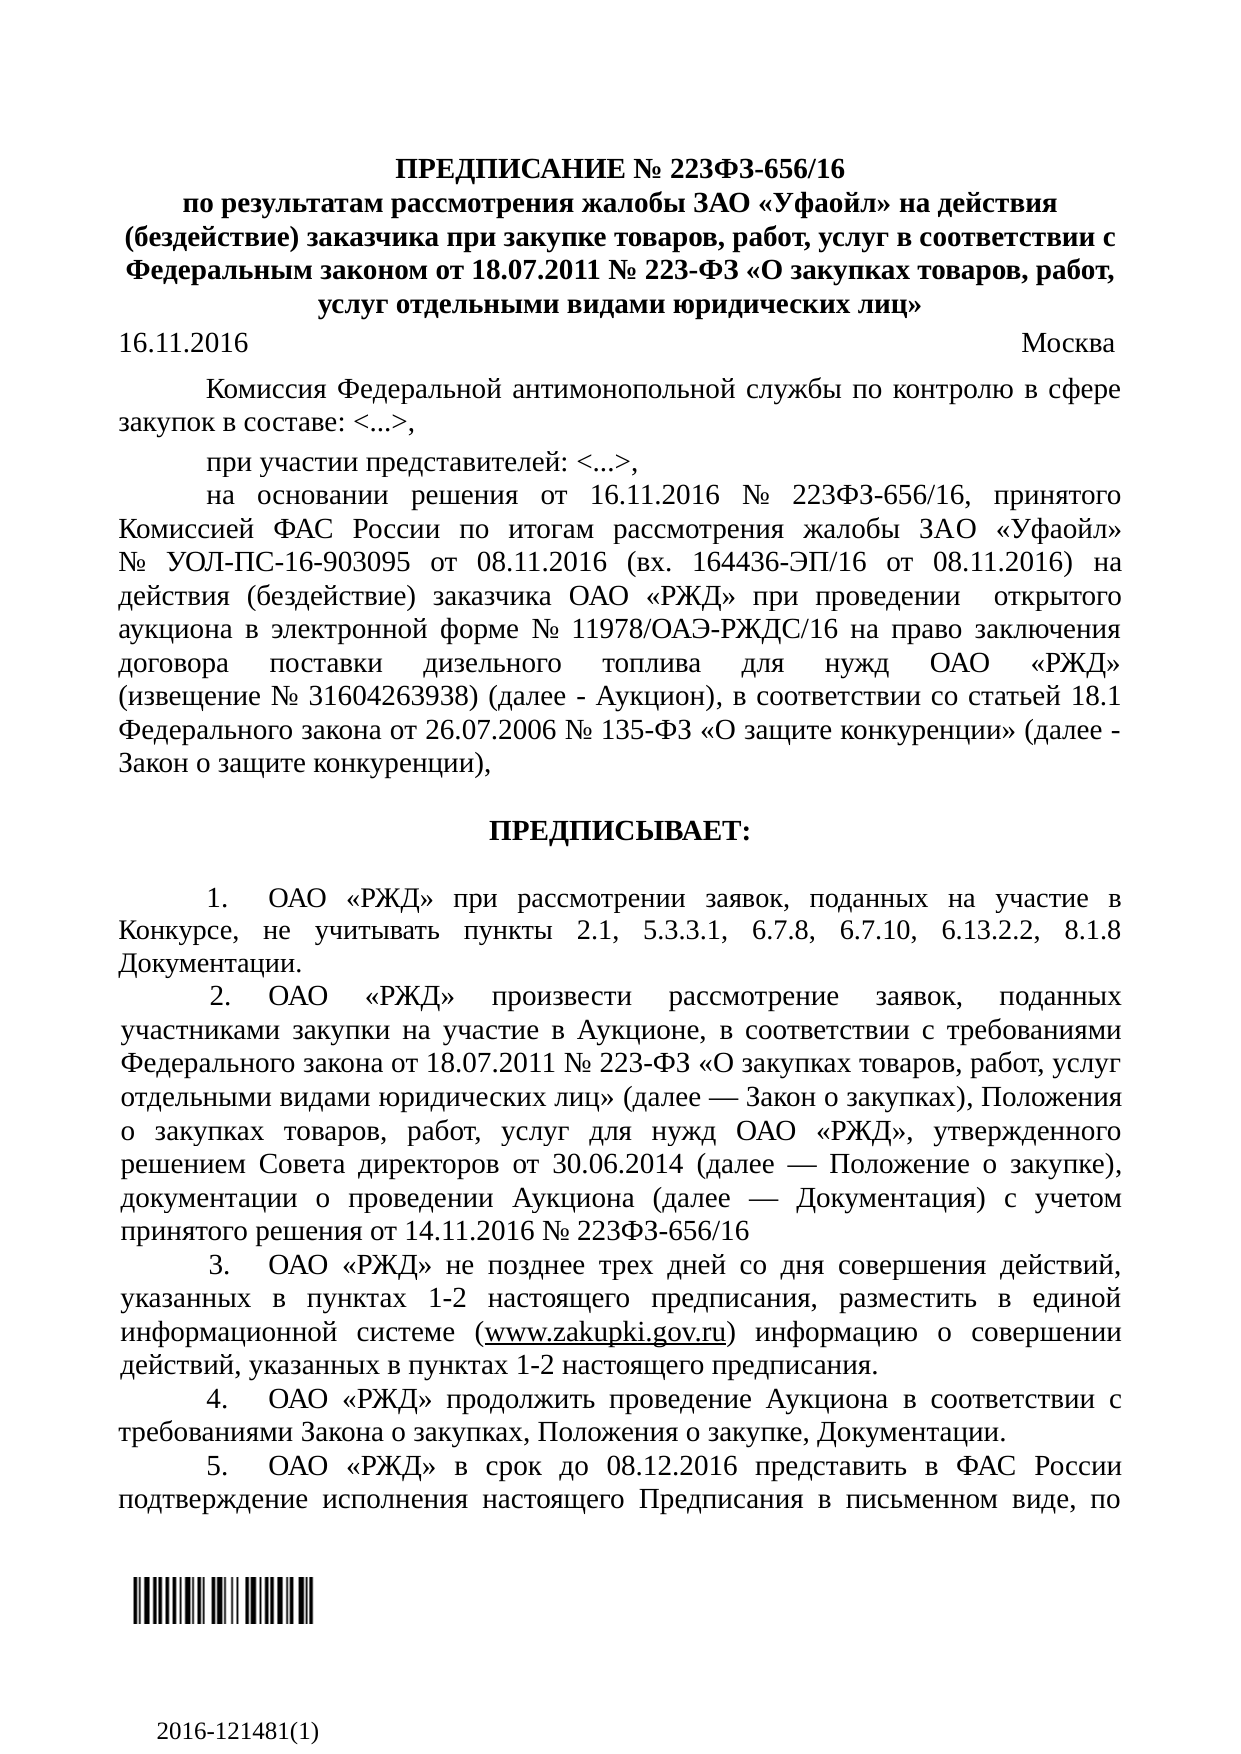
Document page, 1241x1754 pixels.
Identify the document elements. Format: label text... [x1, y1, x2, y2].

list ОАО «РЖД» в срок до 08.12.2016 представить в ФАС России подтверждение исполнения настоящего Предписания в письменном виде, по [118, 1448, 1122, 1515]
list ОАО «РЖД» не позднее трех дней со дня совершения действий, указанных в пунктах 1-2 настоящего предписания, разместить в единой информационной системе (www.zakupki.gov.ru) информацию о совершении действий, указанных в пунктах 1-2 настоящего предписания. [120, 1247, 1122, 1381]
list ОАО «РЖД» произвести рассмотрение заявок, поданных участниками закупки на участие в Аукционе, в соответствии с требованиями Федерального закона от 18.07.2011 № 223-ФЗ «О закупках товаров, работ, услуг отдельными видами юридических лиц» (далее — Закон о закупках), Положения о закупках товаров, работ, услуг для нужд ОАО «РЖД», утвержденного решением Совета директоров от 30.06.2014 (далее — Положение о закупке), документации о проведении Аукциона (далее — Документация) с учетом принятого решения от 14.11.2016 № 223ФЗ-656/16 [120, 978, 1122, 1247]
text 16.11.2016 Москва [118, 325, 1122, 359]
list ОАО «РЖД» при рассмотрении заявок, поданных на участие в Конкурсе, не учитывать пункты 2.1, 5.3.3.1, 6.7.8, 6.7.10, 6.13.2.2, 8.1.8 Документации. [118, 880, 1122, 978]
text ПРЕДПИСЫВАЕТ: [118, 813, 1122, 846]
text Комиссия Федеральной антимонопольной службы по контролю в сфере закупок в составе: <...>, [118, 371, 1122, 438]
text по результатам рассмотрения жалобы ЗАО «Уфаойл» на действия (бездействие) заказчика при закупке товаров, работ, услуг в соответствии с Федеральным законом от 18.07.2011 № 223-ФЗ «О закупках товаров, работ, услуг отдельными видами юридических лиц» [118, 185, 1122, 319]
text при участии представителей: <...>, [118, 444, 1122, 477]
text ПРЕДПИСАНИЕ № 223ФЗ-656/16 [118, 152, 1122, 185]
text на основании решения от 16.11.2016 № 223ФЗ-656/16, принятого Комиссией ФАС России по итогам рассмотрения жалобы ЗАО «Уфаойл» № УОЛ-ПС-16-903095 от 08.11.2016 (вх. 164436-ЭП/16 от 08.11.2016) на действия (бездействие) заказчика ОАО «РЖД» при проведении открытого аукциона в электронной форме № 11978/ОАЭ-РЖДС/16 на право заключения договора поставки дизельного топлива для нужд ОАО «РЖД» (извещение № 31604263938) (далее - Аукцион), в соответствии со статьей 18.1 Федерального закона от 26.07.2006 № 135-ФЗ «О защите конкуренции» (далее - Закон о защите конкуренции), [118, 477, 1122, 779]
list ОАО «РЖД» продолжить проведение Аукциона в соответствии с требованиями Закона о закупках, Положения о закупке, Документации. [118, 1381, 1122, 1448]
picture [118, 1577, 331, 1624]
